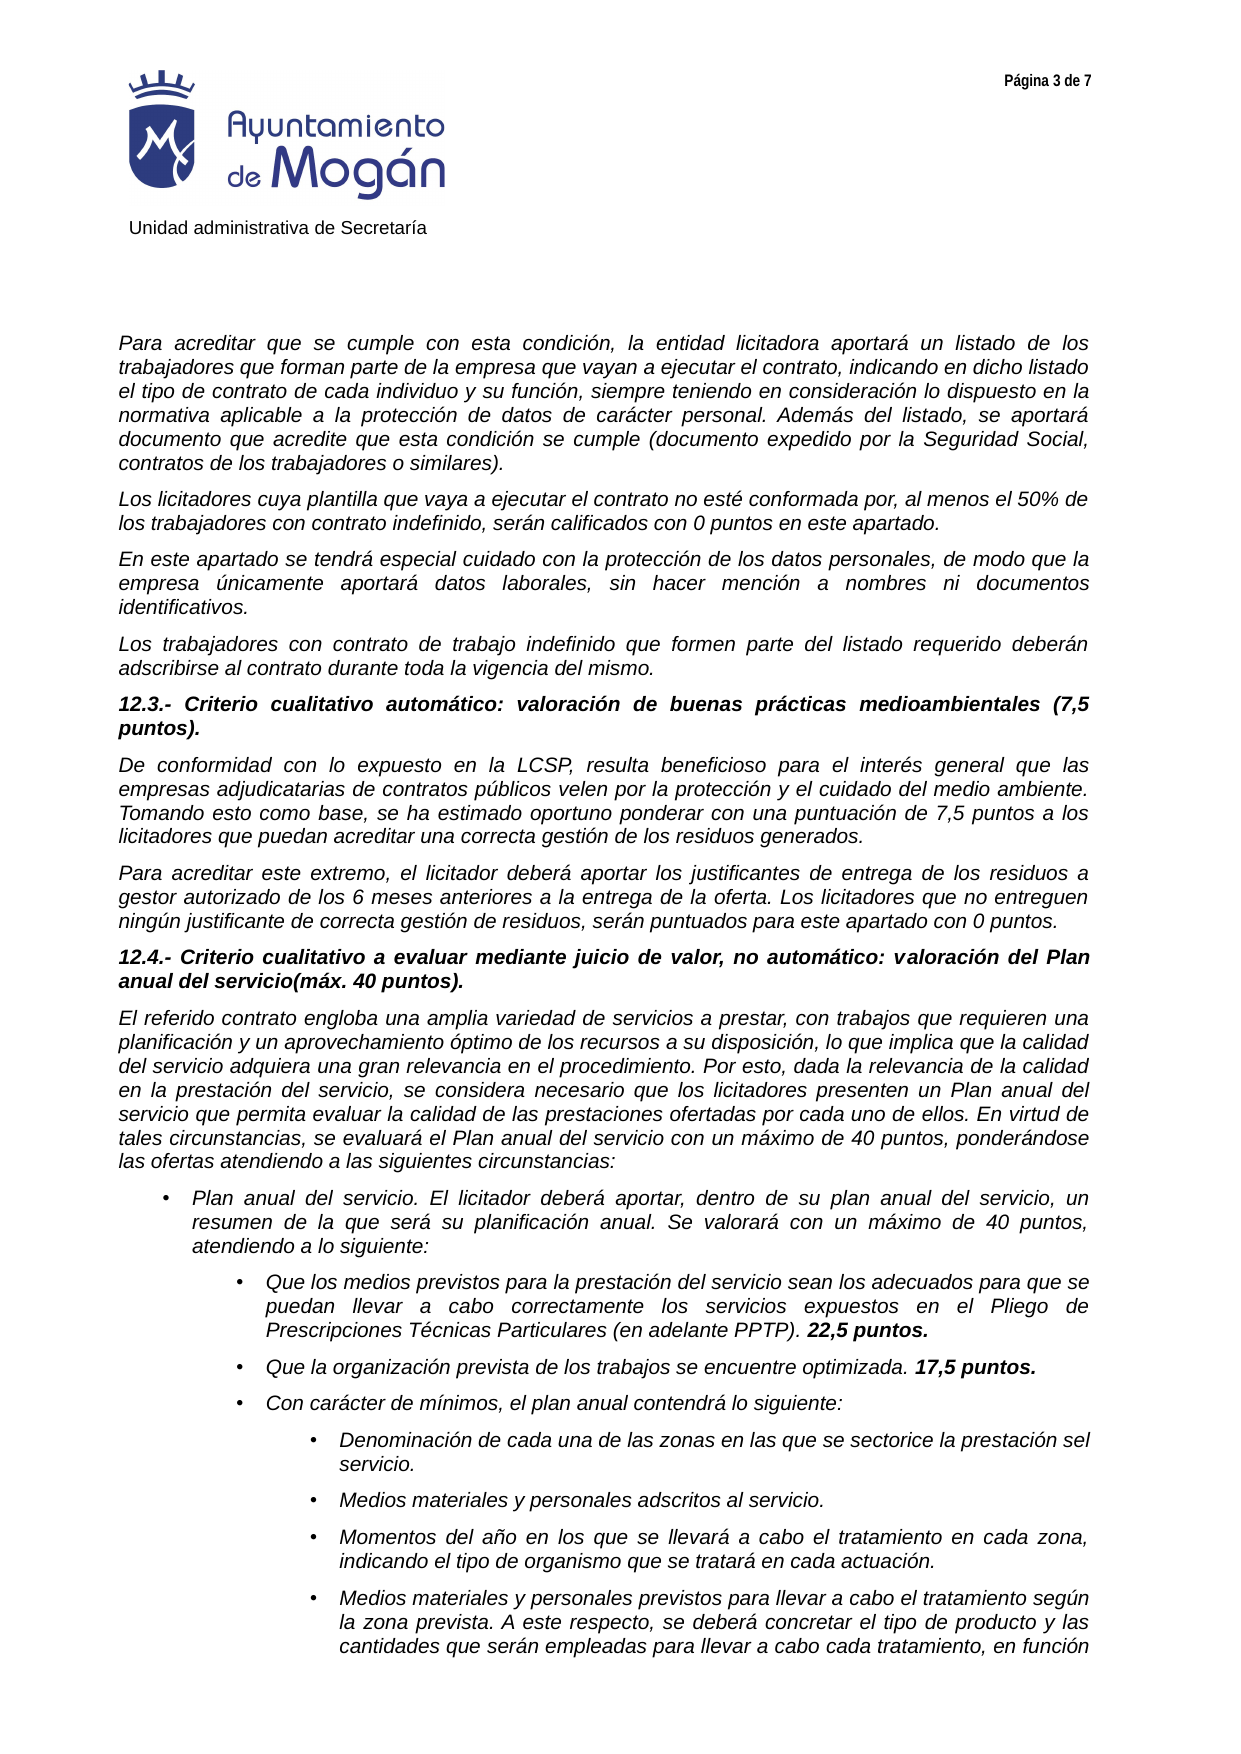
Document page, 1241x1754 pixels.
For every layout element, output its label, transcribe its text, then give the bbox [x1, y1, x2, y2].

list Plan anual del servicio. El licitador deberá aportar, dentro de su plan anual del servicio, un resumen de la que será su planificación anual. Se valorará con un máximo de 40 puntos, atendiendo a lo siguiente: [162, 1186, 1092, 1258]
picture [128, 70, 445, 206]
text Para acreditar este extremo, el licitador deberá aportar los justificantes de entrega de los residuos a gestor autorizado de los 6 meses anteriores a la entrega de la oferta. Los licitadores que no entreguen ningún justificante de correcta gestión de residuos, serán puntuados para este apartado con 0 puntos. [118, 861, 1092, 933]
list Denominación de cada una de las zonas en las que se sectorice la prestación sel servicio. [310, 1428, 1092, 1476]
list Que los medios previstos para la prestación del servicio sean los adecuados para que se puedan llevar a cabo correctamente los servicios expuestos en el Pliego de Prescripciones Técnicas Particulares (en adelante PPTP). 22,5 puntos. [236, 1270, 1092, 1342]
text En este apartado se tendrá especial cuidado con la protección de los datos personales, de modo que la empresa únicamente aportará datos laborales, sin hacer mención a nombres ni documentos identificativos. [118, 547, 1092, 619]
text Para acreditar que se cumple con esta condición, la entidad licitadora aportará un listado de los trabajadores que forman parte de la empresa que vayan a ejecutar el contrato, indicando en dicho listado el tipo de contrato de cada individuo y su función, siempre teniendo en consideración lo dispuesto en la normativa aplicable a la protección de datos de carácter personal. Además del listado, se aportará documento que acredite que esta condición se cumple (documento expedido por la Seguridad Social, contratos de los trabajadores o similares). [118, 331, 1092, 474]
list Medios materiales y personales adscritos al servicio. [310, 1488, 1092, 1512]
text 12.4.- Criterio cualitativo a evaluar mediante juicio de valor, no automático: valoración del Plan anual del servicio(máx. 40 puntos). [118, 945, 1092, 993]
text Los licitadores cuya plantilla que vaya a ejecutar el contrato no esté conformada por, al menos el 50% de los trabajadores con contrato indefinido, serán calificados con 0 puntos en este apartado. [118, 487, 1092, 535]
list Medios materiales y personales previstos para llevar a cabo el tratamiento según la zona prevista. A este respecto, se deberá concretar el tipo de producto y las cantidades que serán empleadas para llevar a cabo cada tratamiento, en función [310, 1585, 1092, 1657]
text De conformidad con lo expuesto en la LCSP, resulta beneficioso para el interés general que las empresas adjudicatarias de contratos públicos velen por la protección y el cuidado del medio ambiente. Tomando esto como base, se ha estimado oportuno ponderar con una puntuación de 7,5 puntos a los licitadores que puedan acreditar una correcta gestión de los residuos generados. [118, 752, 1092, 848]
list Con carácter de mínimos, el plan anual contendrá lo siguiente: [236, 1391, 1092, 1415]
text El referido contrato engloba una amplia variedad de servicios a prestar, con trabajos que requieren una planificación y un aprovechamiento óptimo de los recursos a su disposición, lo que implica que la calidad del servicio adquiera una gran relevancia en el procedimiento. Por esto, dada la relevancia de la calidad en la prestación del servicio, se considera necesario que los licitadores presenten un Plan anual del servicio que permita evaluar la calidad de las prestaciones ofertadas por cada uno de ellos. En virtud de tales circunstancias, se evaluará el Plan anual del servicio con un máximo de 40 puntos, ponderándose las ofertas atendiendo a las siguientes circunstancias: [118, 1006, 1092, 1173]
text 12.3.- Criterio cualitativo automático: valoración de buenas prácticas medioambientales (7,5 puntos). [118, 692, 1092, 740]
text Los trabajadores con contrato de trabajo indefinido que formen parte del listado requerido deberán adscribirse al contrato durante toda la vigencia del mismo. [118, 632, 1092, 679]
list Momentos del año en los que se llevará a cabo el tratamiento en cada zona, indicando el tipo de organismo que se tratará en cada actuación. [310, 1525, 1092, 1573]
list Que la organización prevista de los trabajos se encuentre optimizada. 17,5 puntos. [236, 1355, 1092, 1379]
